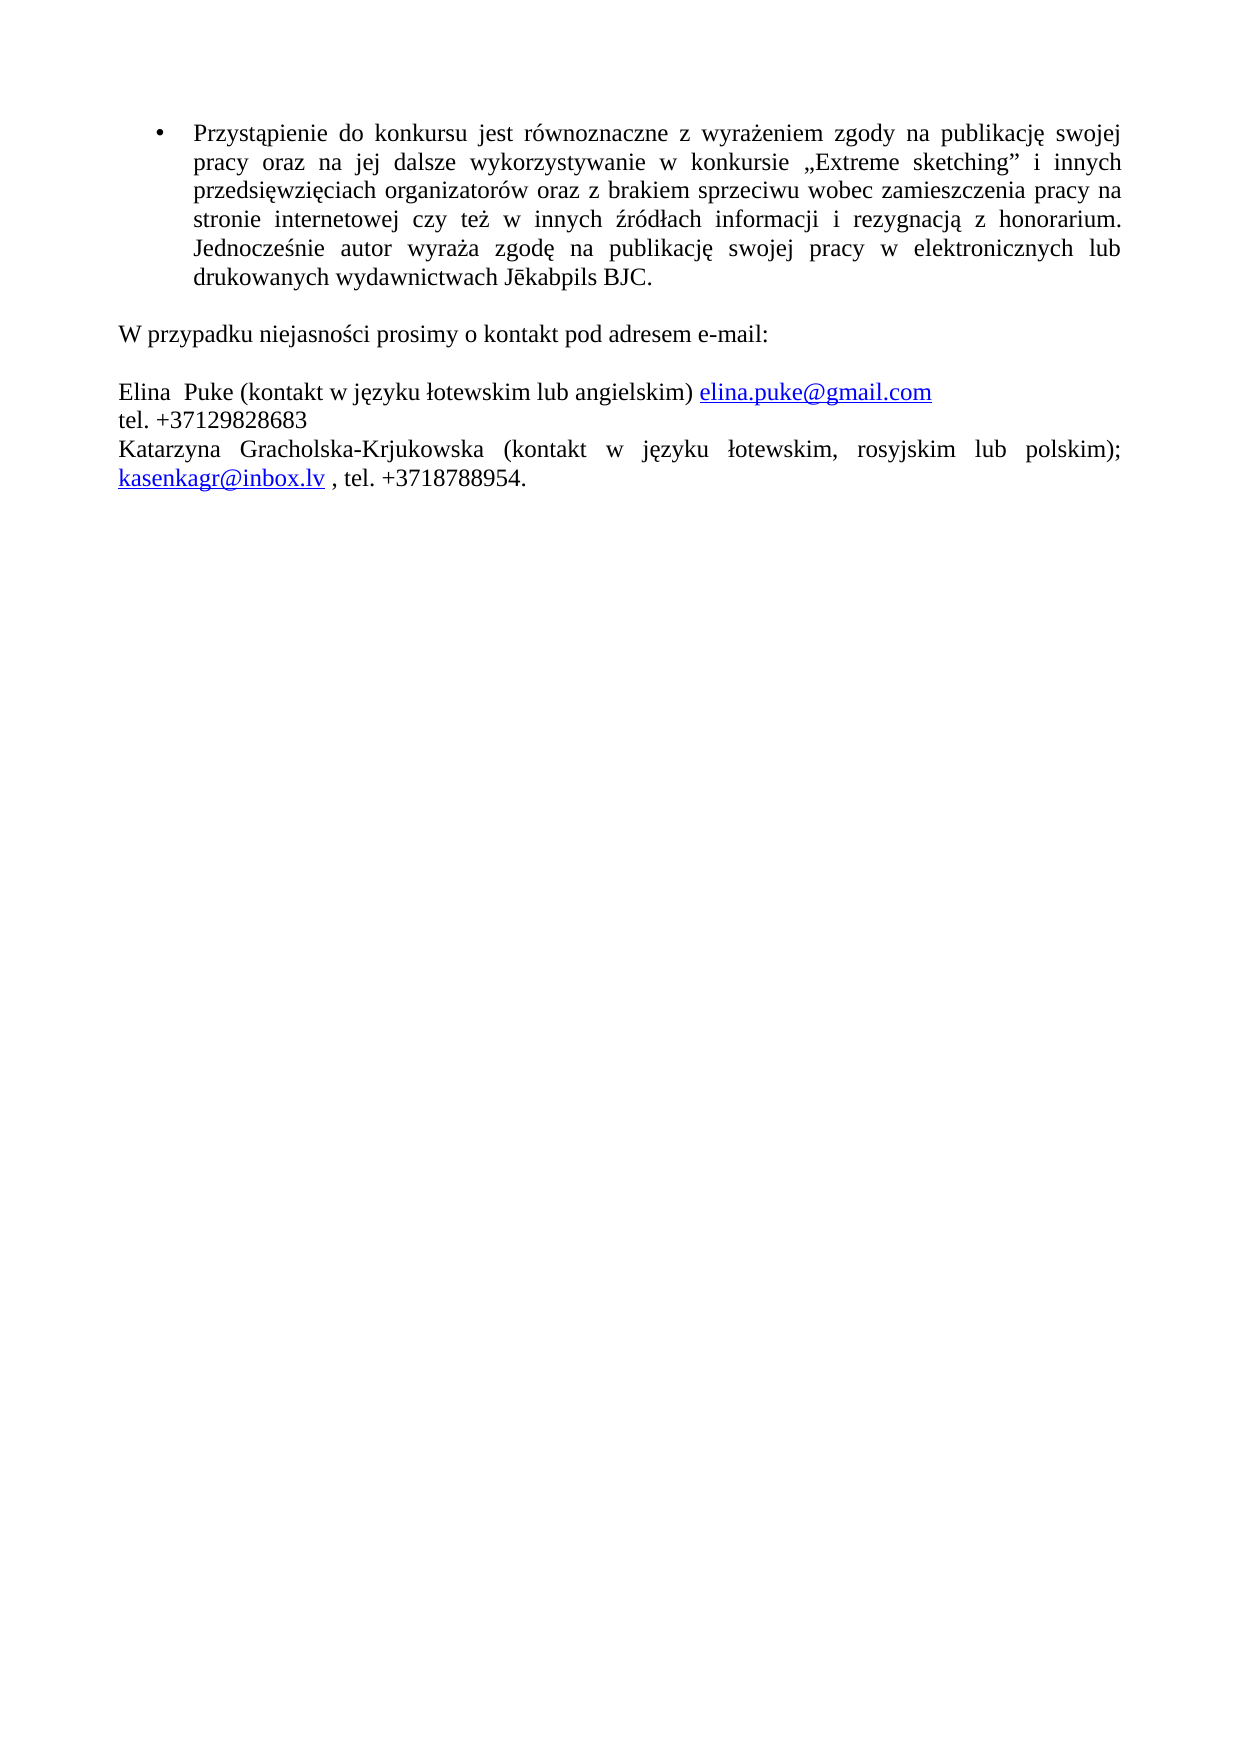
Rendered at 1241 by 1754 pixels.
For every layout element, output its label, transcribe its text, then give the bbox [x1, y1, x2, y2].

text Elina Puke (kontakt w języku łotewskim lub angielskim) elina.puke@gmail.com [118, 377, 1122, 406]
text W przypadku niejasności prosimy o kontakt pod adresem e-mail: [118, 319, 1122, 348]
text Katarzyna Gracholska-Krjukowska (kontakt w języku łotewskim, rosyjskim lub polskim); kasenkagr@inbox.lv , tel. +3718788954. [118, 434, 1122, 492]
list Przystąpienie do konkursu jest równoznaczne z wyrażeniem zgody na publikację swojej pracy oraz na jej dalsze wykorzystywanie w konkursie „Extreme sketching” i innych przedsięwzięciach organizatorów oraz z brakiem sprzeciwu wobec zamieszczenia pracy na stronie internetowej czy też w innych źródłach informacji i rezygnacją z honorarium. Jednocześnie autor wyraża zgodę na publikację swojej pracy w elektronicznych lub drukowanych wydawnictwach Jēkabpils BJC. [156, 118, 1122, 291]
text tel. +37129828683 [118, 406, 1122, 434]
